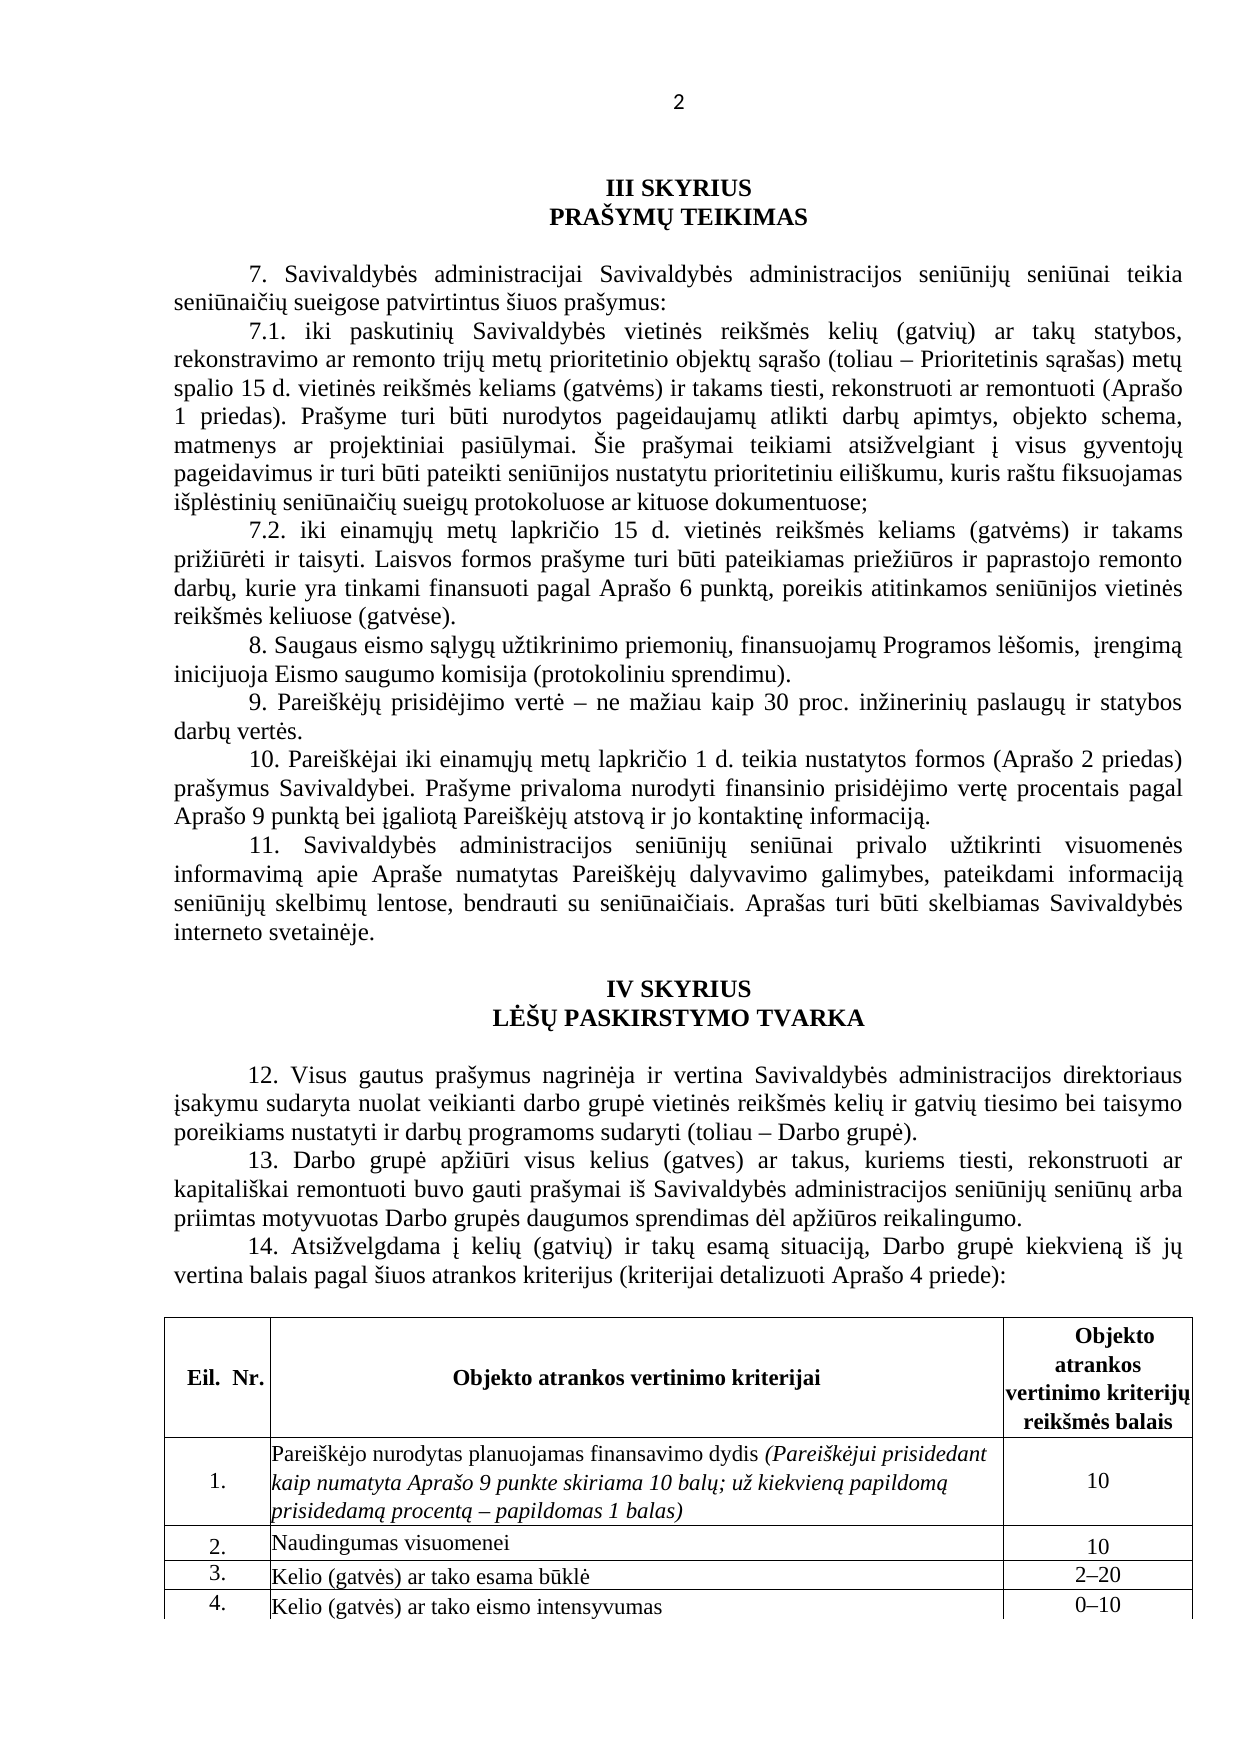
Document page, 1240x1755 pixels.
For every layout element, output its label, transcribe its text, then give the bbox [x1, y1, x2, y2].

table_cell Pareiškėjo nurodytas planuojamas finansavimo dydis (Pareiškėjui prisidedant kaip numatyta Aprašo 9 punkte skiriama 10 balų; už kiekvieną papildomą prisidedamą procentą – papildomas 1 balas) [271, 1438, 1003, 1525]
table_cell 10 [1004, 1438, 1192, 1525]
text 7.1. iki paskutinių Savivaldybės vietinės reikšmės kelių (gatvių) ar takų statybos, rekonstravimo ar remonto trijų metų prioritetinio objektų sąrašo (toliau – Prioritetinis sąrašas) metų spalio 15 d. vietinės reikšmės keliams (gatvėms) ir takams tiesti, rekonstruoti ar remontuoti (Aprašo 1 priedas). Prašyme turi būti nurodytos pageidaujamų atlikti darbų apimtys, objekto schema, matmenys ar projektiniai pasiūlymai. Šie prašymai teikiami atsižvelgiant į visus gyventojų pageidavimus ir turi būti pateikti seniūnijos nustatytu prioritetiniu eiliškumu, kuris raštu fiksuojamas išplėstinių seniūnaičių sueigų protokoluose ar kituose dokumentuose; [174, 316, 1184, 516]
text 10. Pareiškėjai iki einamųjų metų lapkričio 1 d. teikia nustatytos formos (Aprašo 2 priedas) prašymus Savivaldybei. Prašyme privaloma nurodyti finansinio prisidėjimo vertę procentais pagal Aprašo 9 punktą bei įgaliotą Pareiškėjų atstovą ir jo kontaktinę informaciją. [174, 745, 1184, 830]
table_header Objekto atrankos vertinimo kriterijų reikšmės balais [1004, 1318, 1192, 1437]
text 8. Saugaus eismo sąlygų užtikrinimo priemonių, finansuojamų Programos lėšomis, įrengimą inicijuoja Eismo saugumo komisija (protokoliniu sprendimu). [174, 630, 1184, 688]
table_cell Naudingumas visuomenei [271, 1526, 1003, 1560]
table_cell 0–10 [1004, 1590, 1192, 1619]
table_cell 3. [165, 1561, 270, 1589]
subtitle III SKYRIUS [174, 173, 1184, 202]
table_cell 1. [165, 1438, 270, 1525]
table_header Eil. Nr. [165, 1318, 270, 1437]
table_cell 2–20 [1004, 1561, 1192, 1589]
text 7.2. iki einamųjų metų lapkričio 15 d. vietinės reikšmės keliams (gatvėms) ir takams prižiūrėti ir taisyti. Laisvos formos prašyme turi būti pateikiamas priežiūros ir paprastojo remonto darbų, kurie yra tinkami finansuoti pagal Aprašo 6 punktą, poreikis atitinkamos seniūnijos vietinės reikšmės keliuose (gatvėse). [174, 516, 1184, 630]
table_cell 10 [1004, 1526, 1192, 1560]
table_cell Kelio (gatvės) ar tako esama būklė [271, 1561, 1003, 1589]
text 9. Pareiškėjų prisidėjimo vertė – ne mažiau kaip 30 proc. inžinerinių paslaugų ir statybos darbų vertės. [174, 688, 1184, 745]
text IV SKYRIUS [174, 974, 1184, 1003]
text 11. Savivaldybės administracijos seniūnijų seniūnai privalo užtikrinti visuomenės informavimą apie Apraše numatytas Pareiškėjų dalyvavimo galimybes, pateikdami informaciją seniūnijų skelbimų lentose, bendrauti su seniūnaičiais. Aprašas turi būti skelbiamas Savivaldybės interneto svetainėje. [174, 830, 1184, 945]
text 12. Visus gautus prašymus nagrinėja ir vertina Savivaldybės administracijos direktoriaus įsakymu sudaryta nuolat veikianti darbo grupė vietinės reikšmės kelių ir gatvių tiesimo bei taisymo poreikiams nustatyti ir darbų programoms sudaryti (toliau – Darbo grupė). [174, 1060, 1184, 1146]
text LĖŠŲ PASKIRSTYMO TVARKA [174, 1003, 1184, 1032]
subtitle PRAŠYMŲ TEIKIMAS [174, 202, 1184, 230]
table_cell 2. [165, 1526, 270, 1560]
table_cell 4. [165, 1590, 270, 1619]
table_header Objekto atrankos vertinimo kriterijai [271, 1318, 1003, 1437]
table_cell Kelio (gatvės) ar tako eismo intensyvumas [271, 1590, 1003, 1619]
text 14. Atsižvelgdama į kelių (gatvių) ir takų esamą situaciją, Darbo grupė kiekvieną iš jų vertina balais pagal šiuos atrankos kriterijus (kriterijai detalizuoti Aprašo 4 priede): [174, 1232, 1184, 1289]
text 13. Darbo grupė apžiūri visus kelius (gatves) ar takus, kuriems tiesti, rekonstruoti ar kapitališkai remontuoti buvo gauti prašymai iš Savivaldybės administracijos seniūnijų seniūnų arba priimtas motyvuotas Darbo grupės daugumos sprendimas dėl apžiūros reikalingumo. [174, 1146, 1184, 1232]
text 7. Savivaldybės administracijai Savivaldybės administracijos seniūnijų seniūnai teikia seniūnaičių sueigose patvirtintus šiuos prašymus: [174, 259, 1184, 316]
